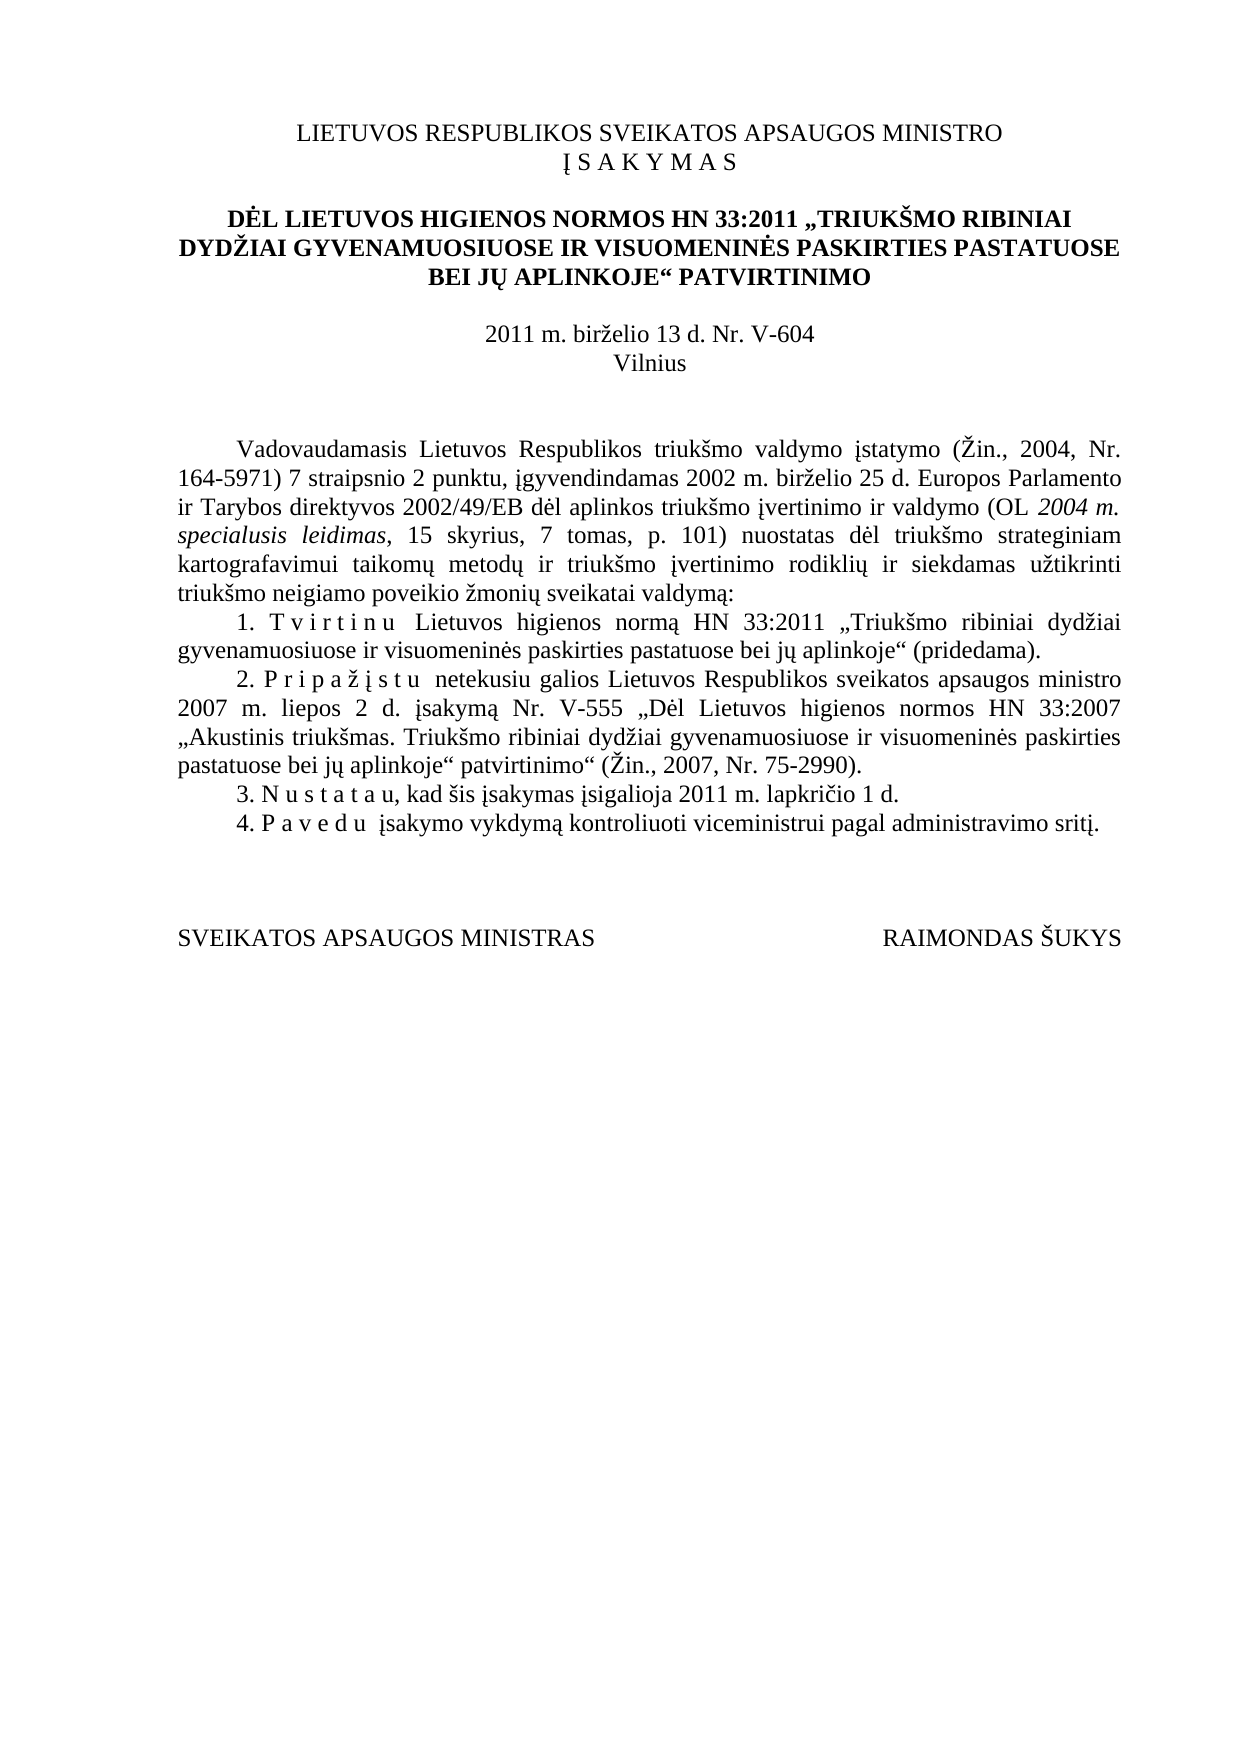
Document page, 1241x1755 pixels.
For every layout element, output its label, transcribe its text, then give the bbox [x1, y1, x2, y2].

text Vadovaudamasis Lietuvos Respublikos triukšmo valdymo įstatymo (Žin., 2004, Nr. 164-5971) 7 straipsnio 2 punktu, įgyvendindamas 2002 m. birželio 25 d. Europos Parlamento ir Tarybos direktyvos 2002/49/EB dėl aplinkos triukšmo įvertinimo ir valdymo (OL 2004 m. specialusis leidimas, 15 skyrius, 7 tomas, p. 101) nuostatas dėl triukšmo strateginiam kartografavimui taikomų metodų ir triukšmo įvertinimo rodiklių ir siekdamas užtikrinti triukšmo neigiamo poveikio žmonių sveikatai valdymą: [177, 434, 1122, 607]
text 4. Pavedu įsakymo vykdymą kontroliuoti viceministrui pagal administravimo sritį. [177, 808, 1122, 837]
text 1. Tvirtinu Lietuvos higienos normą HN 33:2011 „Triukšmo ribiniai dydžiai gyvenamuosiuose ir visuomeninės paskirties pastatuose bei jų aplinkoje“ (pridedama). [177, 607, 1122, 664]
text SVEIKATOS APSAUGOS MINISTRAS RAIMONDAS ŠUKYS [177, 923, 1122, 952]
text LIETUVOS RESPUBLIKOS SVEIKATOS APSAUGOS MINISTRO [177, 118, 1122, 147]
text 3. Nustatau, kad šis įsakymas įsigalioja 2011 m. lapkričio 1 d. [177, 779, 1122, 808]
text Vilnius [177, 348, 1122, 377]
text DĖL lietuvos higienos normos hn 33:2011 „TRIUKŠMO RIBINIAI DYDŽIAI GYVENAMUOSIUOSE IR VISUOMENINĖS PASKIRTIES PASTATUOSE BEI JŲ APLINKOJE“ patvirtinimo [177, 204, 1122, 291]
text 2011 m. birželio 13 d. Nr. V-604 [177, 319, 1122, 348]
text 2. Pripažįstu netekusiu galios Lietuvos Respublikos sveikatos apsaugos ministro 2007 m. liepos 2 d. įsakymą Nr. V-555 „Dėl Lietuvos higienos normos HN 33:2007 „Akustinis triukšmas. Triukšmo ribiniai dydžiai gyvenamuosiuose ir visuomeninės paskirties pastatuose bei jų aplinkoje“ patvirtinimo“ (Žin., 2007, Nr. 75-2990). [177, 664, 1122, 779]
text ĮSAKYMAS [177, 147, 1122, 176]
